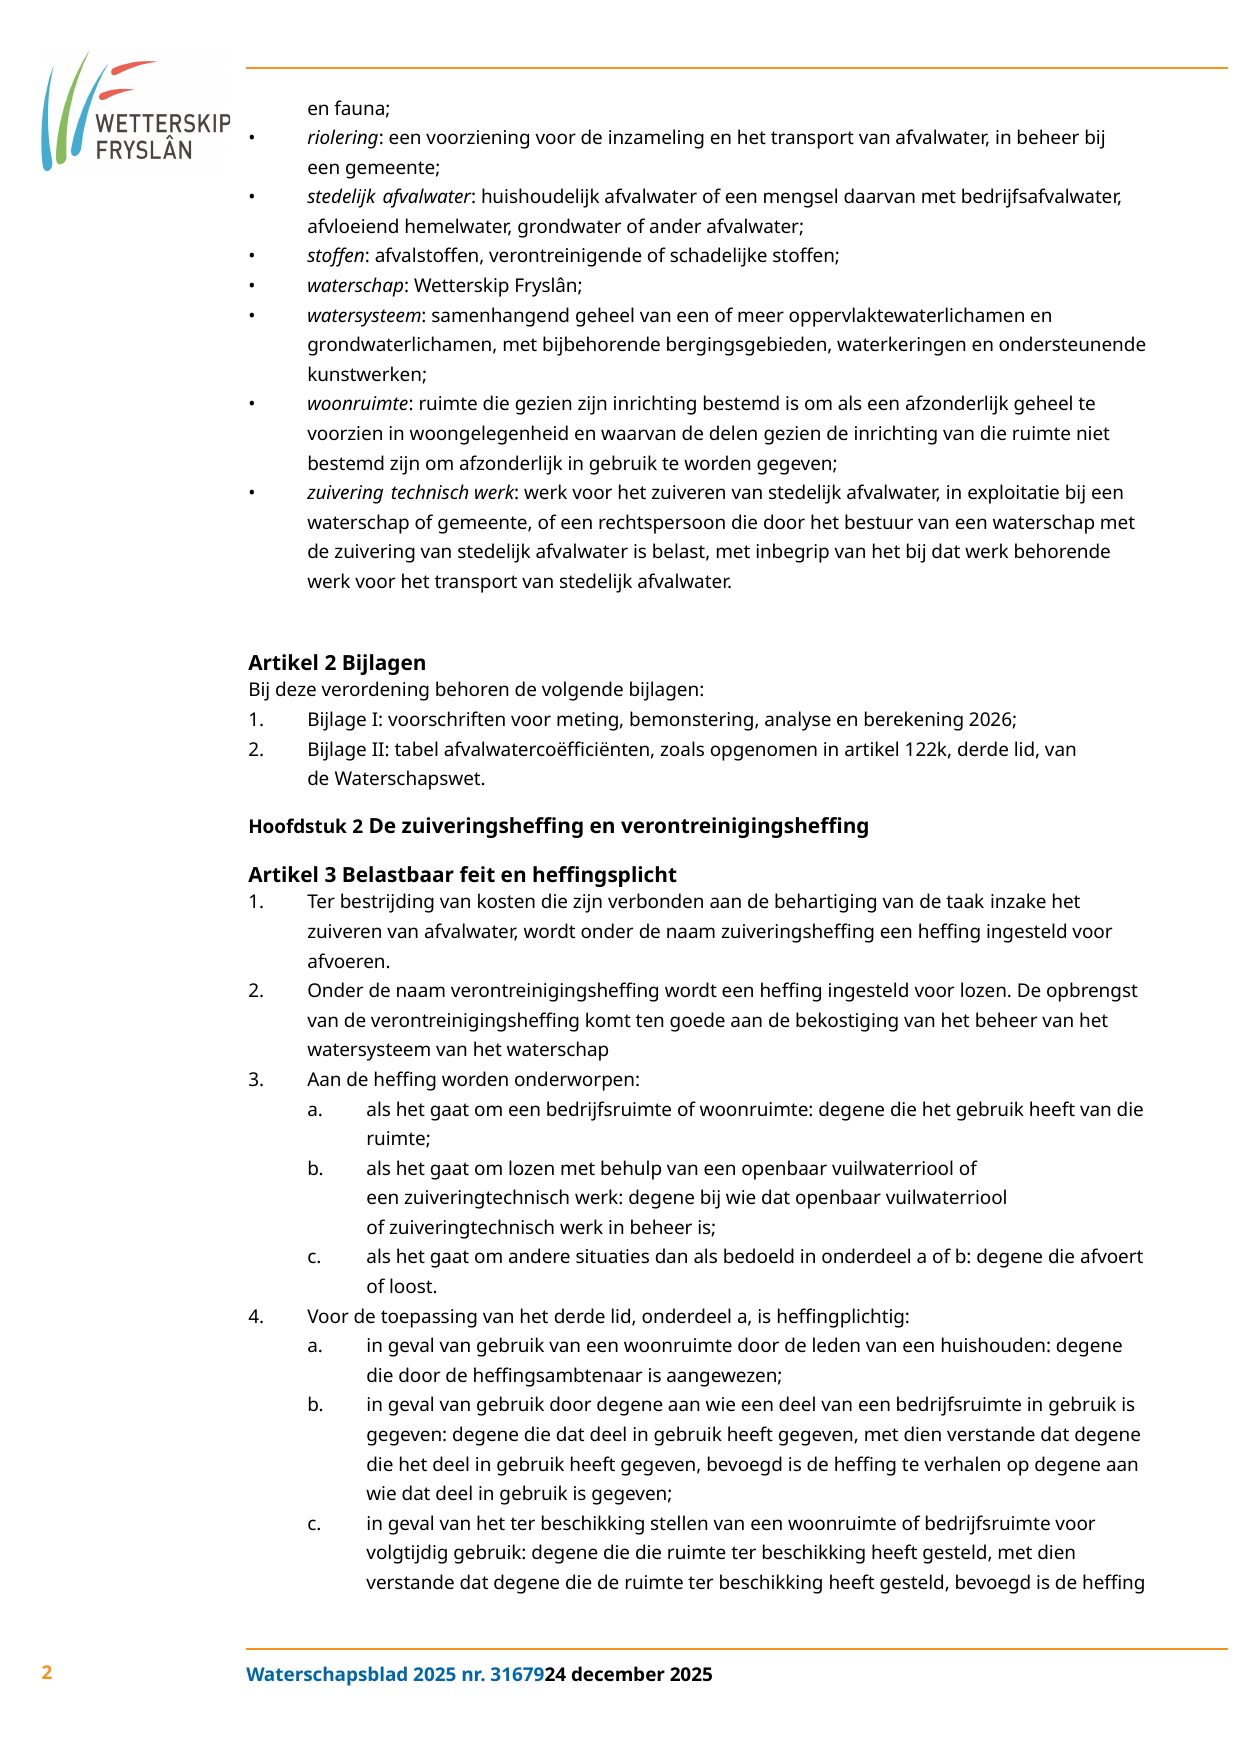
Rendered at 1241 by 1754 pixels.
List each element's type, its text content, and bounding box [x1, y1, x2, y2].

list als het gaat om lozen met behulp van een openbaar vuilwaterriool of een zuiveringtechnisch werk: degene bij wie dat openbaar vuilwaterriool of zuiveringtechnisch werk in beheer is; [307, 1155, 1152, 1240]
list Ter bestrijding van kosten die zijn verbonden aan de behartiging van de taak inzake het zuiveren van afvalwater, wordt onder de naam zuiveringsheffing een heffing ingesteld voor afvoeren. [248, 889, 1152, 973]
list Bijlage I: voorschriften voor meting, bemonstering, analyse en berekening 2026; [248, 706, 1152, 732]
list woonruimte: ruimte die gezien zijn inrichting bestemd is om als een afzonderlijk geheel te voorzien in woongelegenheid en waarvan de delen gezien de inrichting van die ruimte niet bestemd zijn om afzonderlijk in gebruik te worden gegeven; [248, 391, 1152, 476]
list Aan de heffing worden onderworpen: [248, 1066, 1152, 1092]
list waterschap: Wetterskip Fryslân; [248, 272, 1152, 298]
list als het gaat om andere situaties dan als bedoeld in onderdeel a of b: degene die afvoert of loost. [307, 1244, 1152, 1299]
list als het gaat om een bedrijfsruimte of woonruimte: degene die het gebruik heeft van die ruimte; [307, 1096, 1152, 1151]
list watersysteem: samenhangend geheel van een of meer oppervlaktewaterlichamen en grondwaterlichamen, met bijbehorende bergingsgebieden, waterkeringen en ondersteunende kunstwerken; [248, 302, 1152, 387]
picture [41, 47, 231, 172]
text Bij deze verordening behoren de volgende bijlagen: [248, 677, 1152, 702]
list stedelijk afvalwater: huishoudelijk afvalwater of een mengsel daarvan met bedrijfsafvalwater, afvloeiend hemelwater, grondwater of ander afvalwater; [248, 183, 1152, 239]
list in geval van gebruik door degene aan wie een deel van een bedrijfsruimte in gebruik is gegeven: degene die dat deel in gebruik heeft gegeven, met dien verstande dat degene die het deel in gebruik heeft gegeven, bevoegd is de heffing te verhalen op degene aan wie dat deel in gebruik is gegeven; [307, 1392, 1152, 1506]
list en fauna; [248, 95, 1152, 121]
list Onder de naam verontreinigingsheffing wordt een heffing ingesteld voor lozen. De opbrengst van de verontreinigingsheffing komt ten goede aan de bekostiging van het beheer van het watersysteem van het waterschap [248, 977, 1152, 1062]
list in geval van het ter beschikking stellen van een woonruimte of bedrijfsruimte voor volgtijdig gebruik: degene die die ruimte ter beschikking heeft gesteld, met dien verstande dat degene die de ruimte ter beschikking heeft gesteld, bevoegd is de heffing [307, 1510, 1152, 1595]
list riolering: een voorziening voor de inzameling en het transport van afvalwater, in beheer bij een gemeente; [248, 124, 1152, 180]
list zuivering technisch werk: werk voor het zuiveren van stedelijk afvalwater, in exploitatie bij een waterschap of gemeente, of een rechtspersoon die door het bestuur van een waterschap met de zuivering van stedelijk afvalwater is belast, met inbegrip van het bij dat werk behorende werk voor het transport van stedelijk afvalwater. [248, 479, 1152, 594]
text Hoofdstuk 2 De zuiveringsheffing en verontreinigingsheffing [248, 811, 1152, 839]
list Bijlage II: tabel afvalwatercoëfficiënten, zoals opgenomen in artikel 122k, derde lid, van de Waterschapswet. [248, 736, 1152, 791]
text Artikel 2 Bijlagen [248, 648, 1152, 677]
list stoffen: afvalstoffen, verontreinigende of schadelijke stoffen; [248, 243, 1152, 268]
list in geval van gebruik van een woonruimte door de leden van een huishouden: degene die door de heffingsambtenaar is aangewezen; [307, 1332, 1152, 1388]
list Voor de toepassing van het derde lid, onderdeel a, is heffingplichtig: [248, 1303, 1152, 1328]
text Artikel 3 Belastbaar feit en heffingsplicht [248, 860, 1152, 889]
